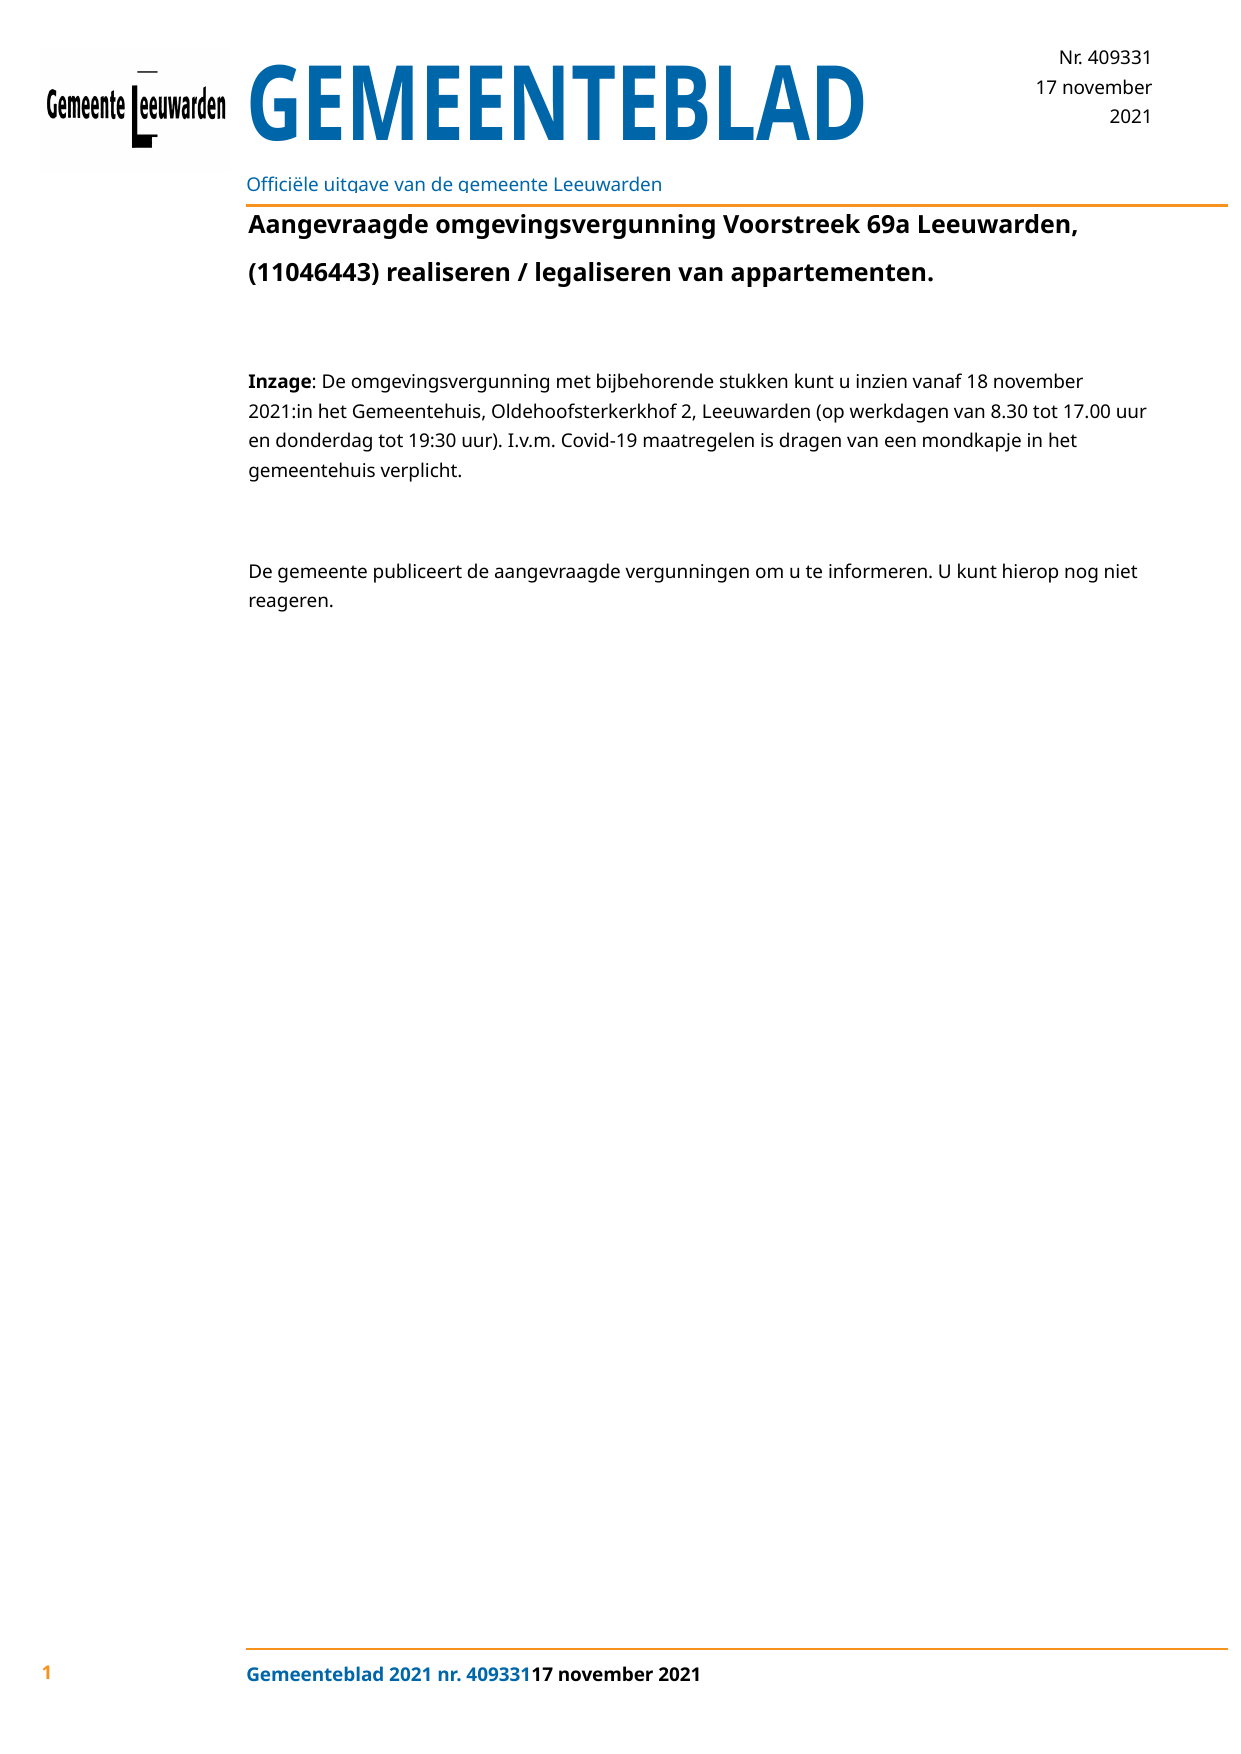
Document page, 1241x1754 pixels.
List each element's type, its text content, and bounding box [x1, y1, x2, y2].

picture [41, 47, 231, 172]
text Aangevraagde omgevingsvergunning Voorstreek 69a Leeuwarden, (11046443) realiseren / legaliseren van appartementen. [248, 207, 1152, 288]
text Inzage: De omgevingsvergunning met bijbehorende stukken kunt u inzien vanaf 18 november 2021:in het Gemeentehuis, Oldehoofsterkerkhof 2, Leeuwarden (op werkdagen van 8.30 tot 17.00 uur en donderdag tot 19:30 uur). I.v.m. Covid-19 maatregelen is dragen van een mondkapje in het gemeentehuis verplicht. [248, 368, 1152, 483]
text De gemeente publiceert de aangevraagde vergunningen om u te informeren. U kunt hierop nog niet reageren. [248, 558, 1152, 613]
